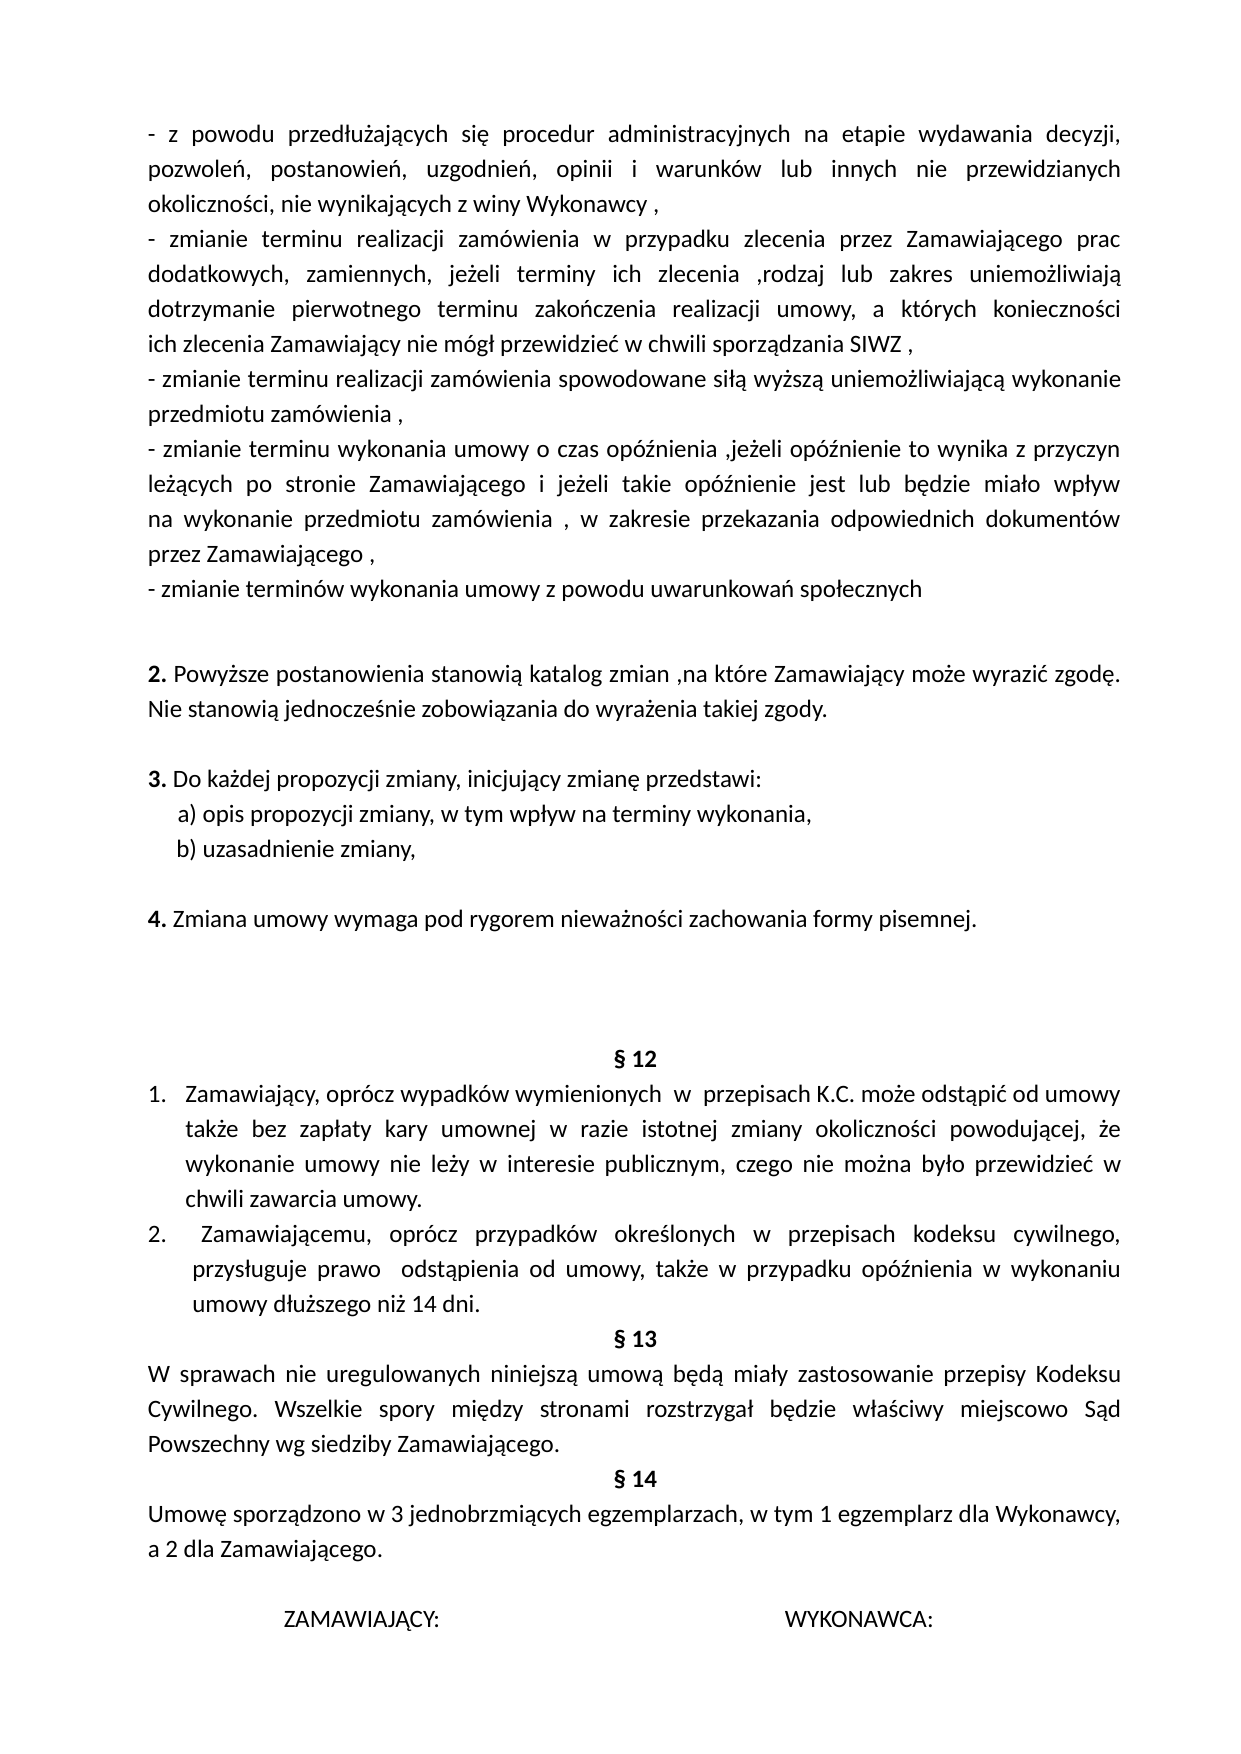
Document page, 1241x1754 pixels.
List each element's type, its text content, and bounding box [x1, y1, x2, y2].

text 2. Powyższe postanowienia stanowią katalog zmian ,na które Zamawiający może wyrazić zgodę. Nie stanowią jednocześnie zobowiązania do wyrażenia takiej zgody. [148, 658, 1122, 723]
text § 13 [148, 1323, 1122, 1353]
text Umowę sporządzono w 3 jednobrzmiących egzemplarzach, w tym 1 egzemplarz dla Wykonawcy, a 2 dla Zamawiającego. [148, 1498, 1122, 1563]
text - zmianie terminu wykonania umowy o czas opóźnienia ,jeżeli opóźnienie to wynika z przyczyn leżących po stronie Zamawiającego i jeżeli takie opóźnienie jest lub będzie miało wpływ na wykonanie przedmiotu zamówienia , w zakresie przekazania odpowiednich dokumentów przez Zamawiającego , [148, 433, 1122, 569]
text 4. Zmiana umowy wymaga pod rygorem nieważności zachowania formy pisemnej. [148, 903, 1122, 933]
text ZAMAWIAJĄCY: WYKONAWCA: [148, 1603, 1122, 1633]
text § 12 [148, 1043, 1122, 1073]
text a) opis propozycji zmiany, w tym wpływ na terminy wykonania, [148, 798, 1122, 828]
text § 14 [148, 1463, 1122, 1493]
text W sprawach nie uregulowanych niniejszą umową będą miały zastosowanie przepisy Kodeksu Cywilnego. Wszelkie spory między stronami rozstrzygał będzie właściwy miejscowo Sąd Powszechny wg siedziby Zamawiającego. [148, 1358, 1122, 1458]
text - zmianie terminu realizacji zamówienia spowodowane siłą wyższą uniemożliwiającą wykonanie przedmiotu zamówienia , [148, 363, 1122, 429]
text - z powodu przedłużających się procedur administracyjnych na etapie wydawania decyzji, pozwoleń, postanowień, uzgodnień, opinii i warunków lub innych nie przewidzianych okoliczności, nie wynikających z winy Wykonawcy , [148, 118, 1122, 219]
list Zamawiający, oprócz wypadków wymienionych w przepisach K.C. może odstąpić od umowy także bez zapłaty kary umownej w razie istotnej zmiany okoliczności powodującej, że wykonanie umowy nie leży w interesie publicznym, czego nie można było przewidzieć w chwili zawarcia umowy. [148, 1078, 1122, 1213]
text - zmianie terminów wykonania umowy z powodu uwarunkowań społecznych [148, 573, 1122, 604]
text 2. Zamawiającemu, oprócz przypadków określonych w przepisach kodeksu cywilnego, przysługuje prawo odstąpienia od umowy, także w przypadku opóźnienia w wykonaniu umowy dłuższego niż 14 dni. [148, 1218, 1122, 1318]
text b) uzasadnienie zmiany, [148, 833, 1122, 863]
text - zmianie terminu realizacji zamówienia w przypadku zlecenia przez Zamawiającego prac dodatkowych, zamiennych, jeżeli terminy ich zlecenia ,rodzaj lub zakres uniemożliwiają dotrzymanie pierwotnego terminu zakończenia realizacji umowy, a których konieczności ich zlecenia Zamawiający nie mógł przewidzieć w chwili sporządzania SIWZ , [148, 223, 1122, 359]
text 3. Do każdej propozycji zmiany, inicjujący zmianę przedstawi: [148, 763, 1122, 793]
